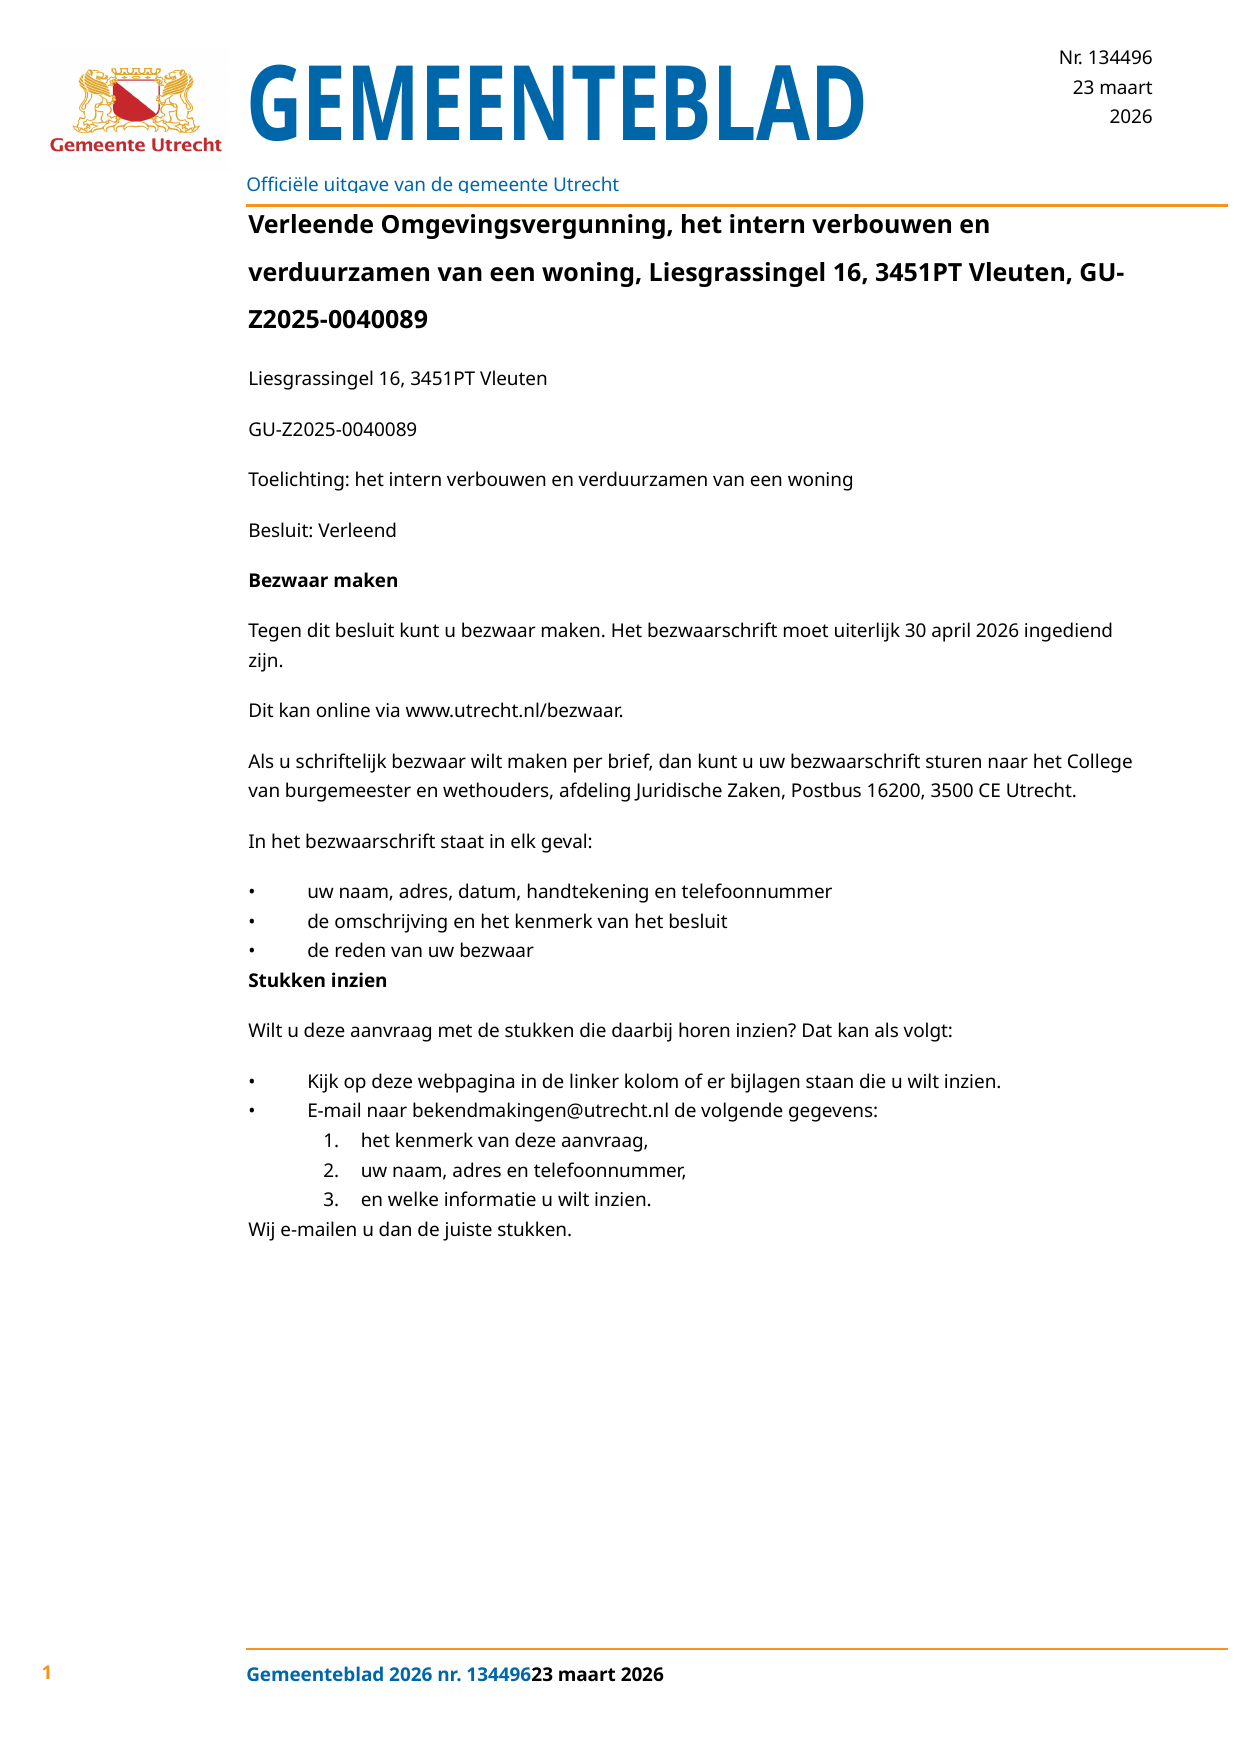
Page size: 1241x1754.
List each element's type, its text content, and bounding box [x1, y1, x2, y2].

list uw naam, adres, datum, handtekening en telefoonnummer [248, 878, 1152, 904]
text Liesgrassingel 16, 3451PT Vleuten [248, 366, 1152, 391]
text Toelichting: het intern verbouwen en verduurzamen van een woning [248, 466, 1152, 492]
text Verleende Omgevingsvergunning, het intern verbouwen en verduurzamen van een woning, Liesgrassingel 16, 3451PT Vleuten, GU-Z2025-0040089 [248, 207, 1152, 336]
list E-mail naar bekendmakingen@utrecht.nl de volgende gegevens: [248, 1098, 1152, 1123]
list het kenmerk van deze aanvraag, [323, 1127, 1152, 1153]
text Tegen dit besluit kunt u bezwaar maken. Het bezwaarschrift moet uiterlijk 30 april 2026 ingediend zijn. [248, 618, 1152, 673]
text GU-Z2025-0040089 [248, 416, 1152, 442]
text In het bezwaarschrift staat in elk geval: [248, 828, 1152, 854]
list de omschrijving en het kenmerk van het besluit [248, 908, 1152, 934]
list de reden van uw bezwaar [248, 938, 1152, 963]
list en welke informatie u wilt inzien. [323, 1186, 1152, 1212]
picture [41, 47, 231, 172]
text Als u schriftelijk bezwaar wilt maken per brief, dan kunt u uw bezwaarschrift sturen naar het College van burgemeester en wethouders, afdeling Juridische Zaken, Postbus 16200, 3500 CE Utrecht. [248, 748, 1152, 803]
list Kijk op deze webpagina in de linker kolom of er bijlagen staan die u wilt inzien. [248, 1068, 1152, 1094]
text Bezwaar maken [248, 567, 1152, 593]
text Wij e-mailen u dan de juiste stukken. [248, 1216, 1152, 1242]
text Dit kan online via www.utrecht.nl/bezwaar. [248, 698, 1152, 723]
list uw naam, adres en telefoonnummer, [323, 1157, 1152, 1182]
text Wilt u deze aanvraag met de stukken die daarbij horen inzien? Dat kan als volgt: [248, 1018, 1152, 1043]
text Besluit: Verleend [248, 517, 1152, 542]
text Stukken inzien [248, 967, 1152, 993]
